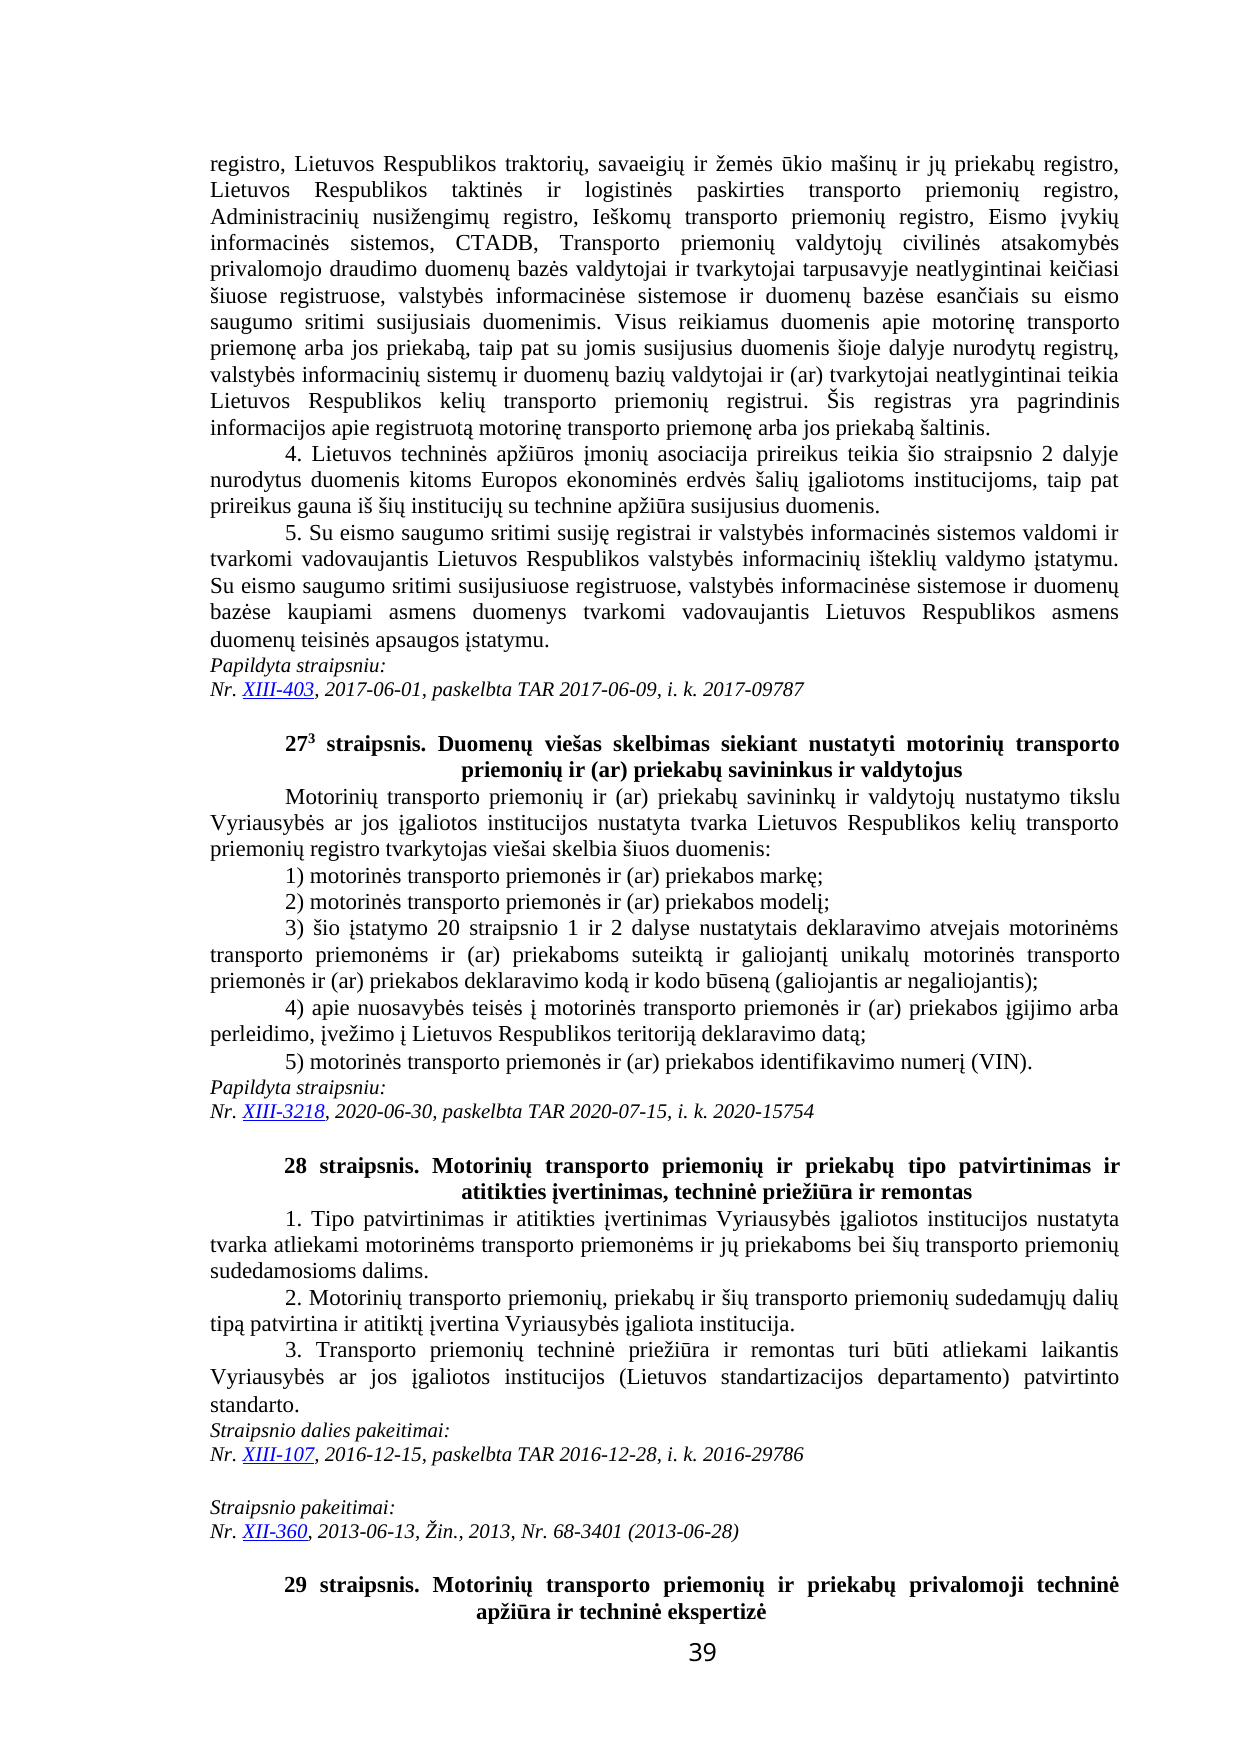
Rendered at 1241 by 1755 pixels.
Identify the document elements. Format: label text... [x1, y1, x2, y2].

text Nr. XIII-107, 2016-12-15, paskelbta TAR 2016-12-28, i. k. 2016-29786 [210, 1442, 1120, 1466]
text 1. Tipo patvirtinimas ir atitikties įvertinimas Vyriausybės įgaliotos institucijos nustatyta tvarka atliekami motorinėms transporto priemonėms ir jų priekaboms bei šių transporto priemonių sudedamosioms dalims. [210, 1204, 1120, 1284]
text Nr. XIII-3218, 2020-06-30, paskelbta TAR 2020-07-15, i. k. 2020-15754 [210, 1099, 1120, 1123]
text 5. Su eismo saugumo sritimi susiję registrai ir valstybės informacinės sistemos valdomi ir tvarkomi vadovaujantis Lietuvos Respublikos valstybės informacinių išteklių valdymo įstatymu. Su eismo saugumo sritimi susijusiuose registruose, valstybės informacinėse sistemose ir duomenų bazėse kaupiami asmens duomenys tvarkomi vadovaujantis Lietuvos Respublikos asmens duomenų teisinės apsaugos įstatymu. [210, 519, 1120, 653]
text 5) motorinės transporto priemonės ir (ar) priekabos identifikavimo numerį (VIN). [210, 1046, 1120, 1075]
text Papildyta straipsniu: [210, 653, 1120, 677]
text 4. Lietuvos techninės apžiūros įmonių asociacija prireikus teikia šio straipsnio 2 dalyje nurodytus duomenis kitoms Europos ekonominės erdvės šalių įgaliotoms institucijoms, taip pat prireikus gauna iš šių institucijų su technine apžiūra susijusius duomenis. [210, 440, 1120, 519]
text Nr. XII-360, 2013-06-13, Žin., 2013, Nr. 68-3401 (2013-06-28) [210, 1519, 1120, 1543]
text 273 straipsnis. Duomenų viešas skelbimas siekiant nustatyti motorinių transporto priemonių ir (ar) priekabų savininkus ir valdytojus [285, 730, 1120, 783]
text Straipsnio dalies pakeitimai: [210, 1418, 1120, 1442]
text 1) motorinės transporto priemonės ir (ar) priekabos markę; [210, 862, 1120, 888]
text Straipsnio pakeitimai: [210, 1495, 1120, 1519]
text 2) motorinės transporto priemonės ir (ar) priekabos modelį; [210, 888, 1120, 914]
text registro, Lietuvos Respublikos traktorių, savaeigių ir žemės ūkio mašinų ir jų priekabų registro, Lietuvos Respublikos taktinės ir logistinės paskirties transporto priemonių registro, Administracinių nusižengimų registro, Ieškomų transporto priemonių registro, Eismo įvykių informacinės sistemos, CTADB, Transporto priemonių valdytojų civilinės atsakomybės privalomojo draudimo duomenų bazės valdytojai ir tvarkytojai tarpusavyje neatlygintinai keičiasi šiuose registruose, valstybės informacinėse sistemose ir duomenų bazėse esančiais su eismo saugumo sritimi susijusiais duomenimis. Visus reikiamus duomenis apie motorinę transporto priemonę arba jos priekabą, taip pat su jomis susijusius duomenis šioje dalyje nurodytų registrų, valstybės informacinių sistemų ir duomenų bazių valdytojai ir (ar) tvarkytojai neatlygintinai teikia Lietuvos Respublikos kelių transporto priemonių registrui. Šis registras yra pagrindinis informacijos apie registruotą motorinę transporto priemonę arba jos priekabą šaltinis. [210, 150, 1120, 440]
text 3) šio įstatymo 20 straipsnio 1 ir 2 dalyse nustatytais deklaravimo atvejais motorinėms transporto priemonėms ir (ar) priekaboms suteiktą ir galiojantį unikalų motorinės transporto priemonės ir (ar) priekabos deklaravimo kodą ir kodo būseną (galiojantis ar negaliojantis); [210, 914, 1120, 993]
text Nr. XIII-403, 2017-06-01, paskelbta TAR 2017-06-09, i. k. 2017-09787 [210, 677, 1120, 701]
text 2. Motorinių transporto priemonių, priekabų ir šių transporto priemonių sudedamųjų dalių tipą patvirtina ir atitiktį įvertina Vyriausybės įgaliota institucija. [210, 1284, 1120, 1336]
text 3. Transporto priemonių techninė priežiūra ir remontas turi būti atliekami laikantis Vyriausybės ar jos įgaliotos institucijos (Lietuvos standartizacijos departamento) patvirtinto standarto. [210, 1336, 1120, 1418]
text Papildyta straipsniu: [210, 1075, 1120, 1099]
text 4) apie nuosavybės teisės į motorinės transporto priemonės ir (ar) priekabos įgijimo arba perleidimo, įvežimo į Lietuvos Respublikos teritoriją deklaravimo datą; [210, 993, 1120, 1046]
text 29 straipsnis. Motorinių transporto priemonių ir priekabų privalomoji techninė apžiūra ir techninė ekspertizė [284, 1572, 1120, 1624]
text Motorinių transporto priemonių ir (ar) priekabų savininkų ir valdytojų nustatymo tikslu Vyriausybės ar jos įgaliotos institucijos nustatyta tvarka Lietuvos Respublikos kelių transporto priemonių registro tvarkytojas viešai skelbia šiuos duomenis: [210, 783, 1120, 862]
text 28 straipsnis. Motorinių transporto priemonių ir priekabų tipo patvirtinimas ir atitikties įvertinimas, techninė priežiūra ir remontas [284, 1152, 1120, 1204]
